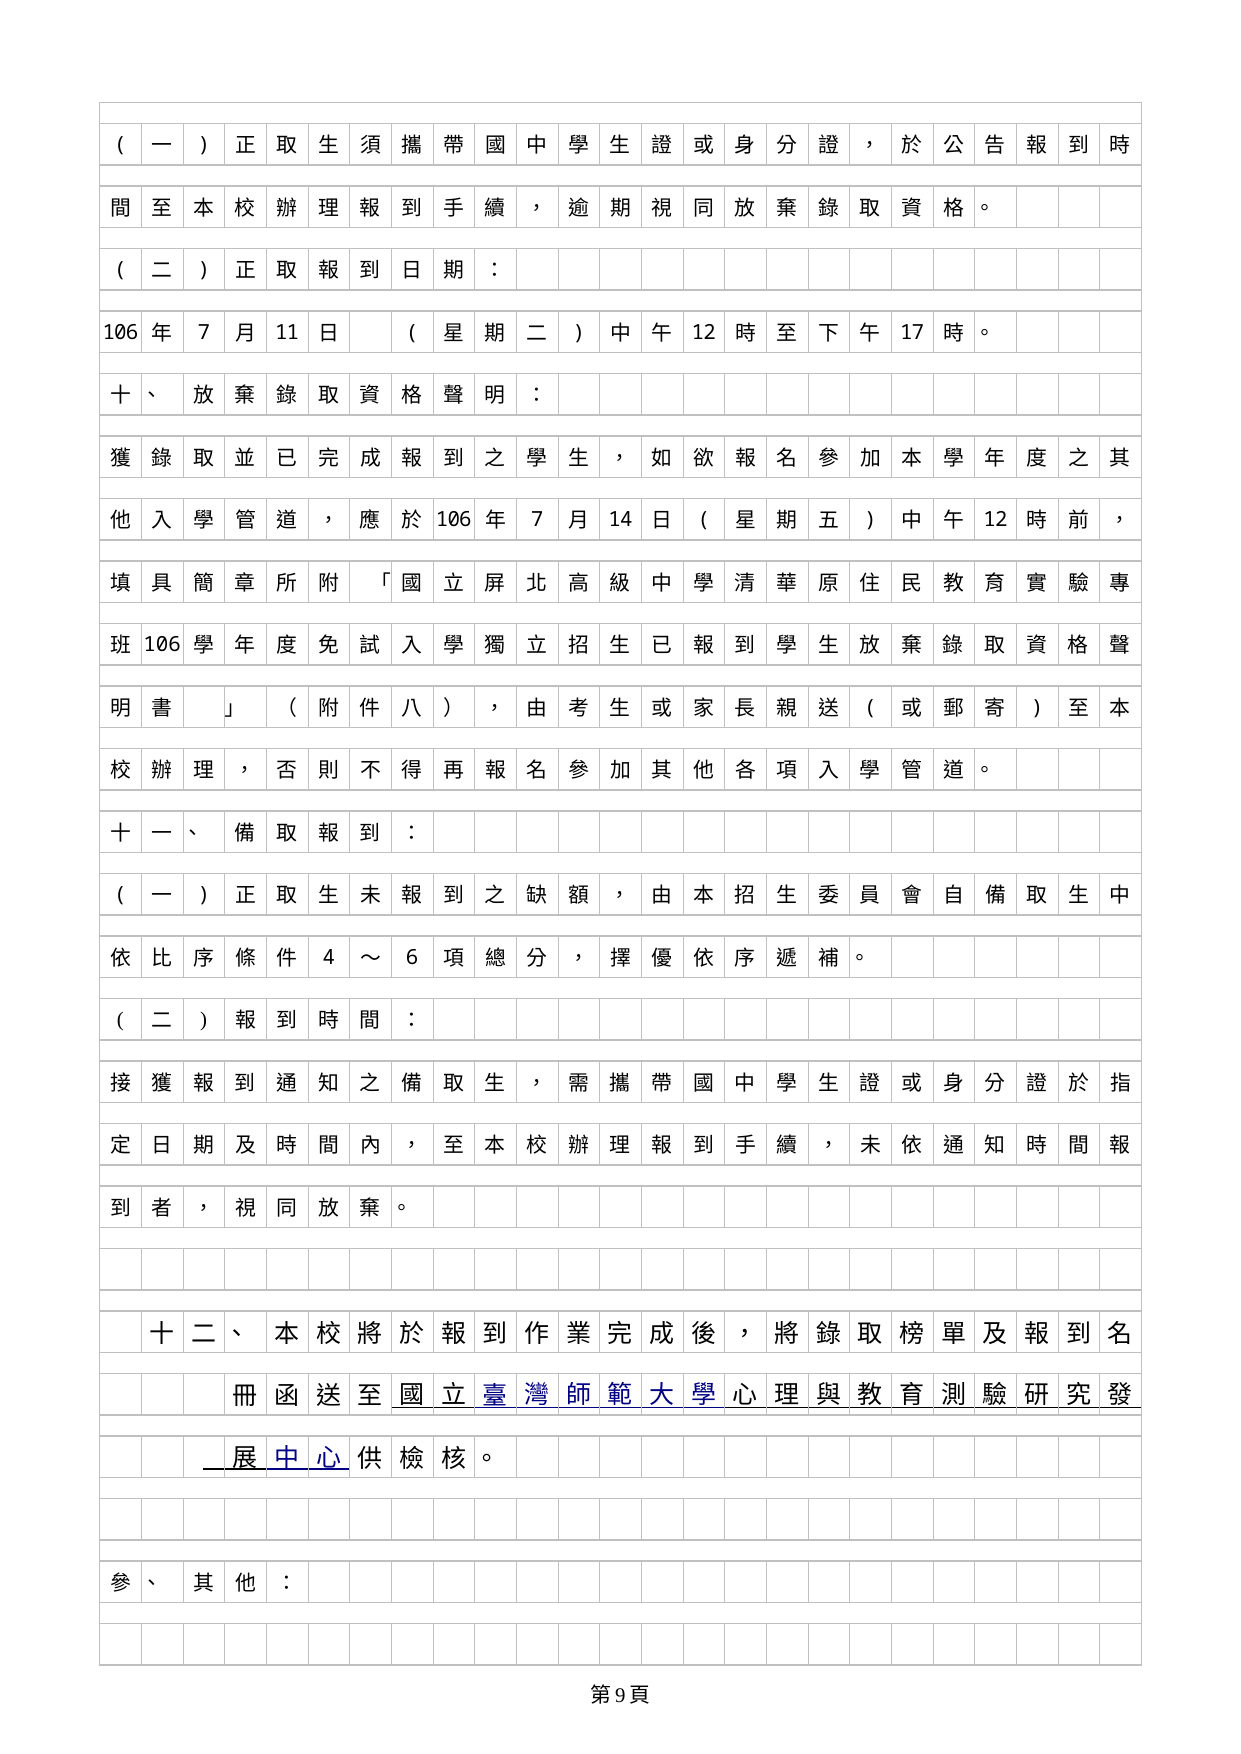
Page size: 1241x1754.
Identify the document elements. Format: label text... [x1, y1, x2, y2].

text 具 [142, 562, 183, 602]
text 到 [434, 437, 474, 477]
text [934, 999, 974, 1039]
text 至 [1059, 687, 1099, 727]
text 手 [725, 1124, 766, 1164]
text 不 [350, 749, 391, 789]
subtitle 十二、本校將於報到作業完成後，將錄取榜單及報到名冊函送至國立臺灣師範大學心理與教育測驗研究發展中心供檢核。 [934, 1374, 974, 1407]
text [100, 228, 1141, 248]
text 並 [225, 437, 266, 477]
subtitle 十二、本校將於報到作業完成後，將錄取榜單及報到名冊函送至國立臺灣師範大學心理與教育測驗研究發展中心供檢核。 [128, 1291, 1141, 1310]
subtitle 十二、本校將於報到作業完成後，將錄取榜單及報到名冊函送至國立臺灣師範大學心理與教育測驗研究發展中心供檢核。 [475, 1437, 516, 1477]
text 取 [184, 437, 224, 477]
text [350, 1562, 391, 1602]
text 報 [475, 749, 516, 789]
text ： [392, 999, 433, 1039]
text 資 [892, 187, 933, 227]
text 中 [1100, 874, 1141, 914]
text 入 [142, 499, 183, 539]
text 本 [475, 1124, 516, 1164]
subtitle 十二、本校將於報到作業完成後，將錄取榜單及報到名冊函送至國立臺灣師範大學心理與教育測驗研究發展中心供檢核。 [934, 1437, 974, 1477]
text 學 [184, 499, 224, 539]
text 二 [142, 999, 183, 1039]
text [934, 249, 974, 289]
text [934, 374, 974, 414]
text ， [517, 187, 558, 227]
text 取 [1017, 874, 1058, 914]
subtitle 十二、本校將於報到作業完成後，將錄取榜單及報到名冊函送至國立臺灣師範大學心理與教育測驗研究發展中心供檢核。 [434, 1437, 474, 1477]
text 取 [975, 624, 1016, 664]
text 「 [350, 562, 391, 602]
subtitle 十二、本校將於報到作業完成後，將錄取榜單及報到名冊函送至國立臺灣師範大學心理與教育測驗研究發展中心供檢核。 [517, 1374, 558, 1407]
text 送 [809, 687, 849, 727]
text ， [850, 124, 891, 164]
text 至 [434, 1124, 474, 1164]
text 12 [975, 499, 1016, 539]
text 五 [809, 499, 849, 539]
text [100, 1103, 1141, 1123]
text [1100, 999, 1141, 1039]
text 生 [600, 687, 641, 727]
text 二 [517, 312, 558, 352]
text 證 [642, 124, 683, 164]
text [975, 374, 1016, 414]
subtitle 十二、本校將於報到作業完成後，將錄取榜單及報到名冊函送至國立臺灣師範大學心理與教育測驗研究發展中心供檢核。 [267, 1312, 308, 1352]
text 他 [100, 499, 141, 539]
text [434, 1562, 474, 1602]
text 時 [1017, 499, 1058, 539]
text 、 [142, 374, 183, 414]
text 之 [1059, 437, 1099, 477]
text [517, 999, 558, 1039]
text [934, 937, 974, 977]
text 取 [267, 874, 308, 914]
text 」 [225, 687, 266, 727]
text ， [600, 874, 641, 914]
text 招 [559, 624, 599, 664]
text 正 [225, 874, 266, 914]
subtitle 十二、本校將於報到作業完成後，將錄取榜單及報到名冊函送至國立臺灣師範大學心理與教育測驗研究發展中心供檢核。 [475, 1312, 516, 1352]
text [975, 812, 1016, 852]
subtitle 十二、本校將於報到作業完成後，將錄取榜單及報到名冊函送至國立臺灣師範大學心理與教育測驗研究發展中心供檢核。 [559, 1374, 599, 1407]
text 序 [184, 937, 224, 977]
text 到 [1059, 124, 1099, 164]
text 華 [767, 562, 808, 602]
text 序 [725, 937, 766, 977]
text [100, 853, 1141, 873]
text [1059, 812, 1099, 852]
text 取 [267, 249, 308, 289]
text 月 [559, 499, 599, 539]
text 於 [1059, 1062, 1099, 1102]
text 或 [642, 687, 683, 727]
text 月 [225, 312, 266, 352]
text 中 [600, 312, 641, 352]
text [767, 374, 808, 414]
text [1017, 312, 1058, 352]
text 明 [100, 687, 141, 727]
text 缺 [517, 874, 558, 914]
text 獲 [100, 437, 141, 477]
subtitle 十二、本校將於報到作業完成後，將錄取榜單及報到名冊函送至國立臺灣師範大學心理與教育測驗研究發展中心供檢核。 [892, 1374, 933, 1407]
subtitle 十二、本校將於報到作業完成後，將錄取榜單及報到名冊函送至國立臺灣師範大學心理與教育測驗研究發展中心供檢核。 [975, 1312, 1016, 1352]
text 十 [100, 812, 141, 852]
text 學 [517, 437, 558, 477]
text 下 [809, 312, 849, 352]
subtitle 十二、本校將於報到作業完成後，將錄取榜單及報到名冊函送至國立臺灣師範大學心理與教育測驗研究發展中心供檢核。 [850, 1437, 891, 1477]
text 同 [267, 1187, 308, 1227]
text [642, 812, 683, 852]
text [684, 999, 724, 1039]
text [517, 249, 558, 289]
text ， [559, 937, 599, 977]
text 正 [225, 249, 266, 289]
subtitle 十二、本校將於報到作業完成後，將錄取榜單及報到名冊函送至國立臺灣師範大學心理與教育測驗研究發展中心供檢核。 [142, 1437, 183, 1477]
text 八 [392, 687, 433, 727]
text 件 [267, 937, 308, 977]
text 親 [767, 687, 808, 727]
text [767, 249, 808, 289]
text 。 [392, 1187, 433, 1227]
text 長 [725, 687, 766, 727]
text 放 [725, 187, 766, 227]
text 12 [684, 312, 724, 352]
text 比 [142, 937, 183, 977]
text 依 [892, 1124, 933, 1164]
text ～ [350, 937, 391, 977]
text [475, 1562, 516, 1602]
text 生 [309, 874, 349, 914]
text [684, 1187, 724, 1227]
text [100, 166, 1141, 185]
text 期 [767, 499, 808, 539]
text [850, 374, 891, 414]
text [975, 249, 1016, 289]
text 中 [642, 562, 683, 602]
text 實 [1017, 562, 1058, 602]
text 取 [267, 124, 308, 164]
text 級 [600, 562, 641, 602]
text 放 [184, 374, 224, 414]
text 。 [975, 187, 1016, 227]
subtitle 十二、本校將於報到作業完成後，將錄取榜單及報到名冊函送至國立臺灣師範大學心理與教育測驗研究發展中心供檢核。 [600, 1312, 641, 1352]
text 中 [892, 499, 933, 539]
text 驗 [1059, 562, 1099, 602]
text ) [559, 312, 599, 352]
text 帶 [642, 1062, 683, 1102]
text 度 [1017, 437, 1058, 477]
subtitle 十二、本校將於報到作業完成後，將錄取榜單及報到名冊函送至國立臺灣師範大學心理與教育測驗研究發展中心供檢核。 [1059, 1312, 1099, 1352]
text 再 [434, 749, 474, 789]
text 4 [309, 937, 349, 977]
text 。 [975, 749, 1016, 789]
subtitle 十二、本校將於報到作業完成後，將錄取榜單及報到名冊函送至國立臺灣師範大學心理與教育測驗研究發展中心供檢核。 [142, 1374, 183, 1414]
text [100, 1541, 1141, 1560]
text 逾 [559, 187, 599, 227]
text 時 [934, 312, 974, 352]
text ( [392, 312, 433, 352]
text 身 [934, 1062, 974, 1102]
text 手 [434, 187, 474, 227]
text 填 [100, 562, 141, 602]
text 及 [225, 1124, 266, 1164]
text 星 [725, 499, 766, 539]
text 年 [475, 499, 516, 539]
text 所 [267, 562, 308, 602]
text 補 [809, 937, 849, 977]
text 到 [434, 874, 474, 914]
text [642, 1187, 683, 1227]
text [642, 1562, 683, 1602]
text 條 [225, 937, 266, 977]
subtitle 十二、本校將於報到作業完成後，將錄取榜單及報到名冊函送至國立臺灣師範大學心理與教育測驗研究發展中心供檢核。 [184, 1312, 224, 1352]
text [767, 1562, 808, 1602]
text 證 [1017, 1062, 1058, 1102]
text [100, 1041, 1141, 1060]
text 告 [975, 124, 1016, 164]
text 到 [684, 1124, 724, 1164]
text 日 [309, 312, 349, 352]
text 獲 [142, 1062, 183, 1102]
text [684, 374, 724, 414]
text 接 [100, 1062, 141, 1102]
text [600, 812, 641, 852]
text 北 [517, 562, 558, 602]
text 到 [725, 624, 766, 664]
text 加 [850, 437, 891, 477]
text 定 [100, 1124, 141, 1164]
text 報 [309, 812, 349, 852]
text 屏 [475, 562, 516, 602]
subtitle 十二、本校將於報到作業完成後，將錄取榜單及報到名冊函送至國立臺灣師範大學心理與教育測驗研究發展中心供檢核。 [684, 1437, 724, 1477]
subtitle 十二、本校將於報到作業完成後，將錄取榜單及報到名冊函送至國立臺灣師範大學心理與教育測驗研究發展中心供檢核。 [225, 1312, 266, 1352]
text 否 [267, 749, 308, 789]
text 續 [475, 187, 516, 227]
text [100, 416, 1141, 435]
text 報 [184, 1062, 224, 1102]
text 於 [392, 499, 433, 539]
text 取 [309, 374, 349, 414]
subtitle 十二、本校將於報到作業完成後，將錄取榜單及報到名冊函送至國立臺灣師範大學心理與教育測驗研究發展中心供檢核。 [1017, 1374, 1058, 1407]
text 報 [1100, 1124, 1141, 1164]
text 到 [392, 187, 433, 227]
text [100, 791, 1141, 810]
text [975, 999, 1016, 1039]
subtitle 十二、本校將於報到作業完成後，將錄取榜單及報到名冊函送至國立臺灣師範大學心理與教育測驗研究發展中心供檢核。 [350, 1437, 391, 1477]
subtitle 十二、本校將於報到作業完成後，將錄取榜單及報到名冊函送至國立臺灣師範大學心理與教育測驗研究發展中心供檢核。 [809, 1437, 849, 1477]
text 指 [1100, 1062, 1141, 1102]
subtitle 十二、本校將於報到作業完成後，將錄取榜單及報到名冊函送至國立臺灣師範大學心理與教育測驗研究發展中心供檢核。 [809, 1312, 849, 1352]
text [850, 249, 891, 289]
subtitle 十二、本校將於報到作業完成後，將錄取榜單及報到名冊函送至國立臺灣師範大學心理與教育測驗研究發展中心供檢核。 [642, 1312, 683, 1352]
subtitle 十二、本校將於報到作業完成後，將錄取榜單及報到名冊函送至國立臺灣師範大學心理與教育測驗研究發展中心供檢核。 [184, 1437, 224, 1477]
subtitle 十二、本校將於報到作業完成後，將錄取榜單及報到名冊函送至國立臺灣師範大學心理與教育測驗研究發展中心供檢核。 [225, 1437, 266, 1468]
subtitle 十二、本校將於報到作業完成後，將錄取榜單及報到名冊函送至國立臺灣師範大學心理與教育測驗研究發展中心供檢核。 [725, 1312, 766, 1352]
text ( [100, 874, 141, 914]
subtitle 十二、本校將於報到作業完成後，將錄取榜單及報到名冊函送至國立臺灣師範大學心理與教育測驗研究發展中心供檢核。 [225, 1374, 266, 1414]
text 時 [1017, 1124, 1058, 1164]
text 生 [309, 124, 349, 164]
text 學 [850, 749, 891, 789]
subtitle 十二、本校將於報到作業完成後，將錄取榜單及報到名冊函送至國立臺灣師範大學心理與教育測驗研究發展中心供檢核。 [128, 1416, 1141, 1435]
text [1100, 187, 1141, 227]
text 十 [100, 374, 141, 414]
text [850, 812, 891, 852]
text [809, 812, 849, 852]
text 星 [434, 312, 474, 352]
text 度 [267, 624, 308, 664]
subtitle 十二、本校將於報到作業完成後，將錄取榜單及報到名冊函送至國立臺灣師範大學心理與教育測驗研究發展中心供檢核。 [642, 1437, 683, 1477]
text [309, 1562, 349, 1602]
text 取 [267, 812, 308, 852]
text 寄 [975, 687, 1016, 727]
text ) [850, 499, 891, 539]
text 報 [642, 1124, 683, 1164]
text 應 [350, 499, 391, 539]
subtitle 十二、本校將於報到作業完成後，將錄取榜單及報到名冊函送至國立臺灣師範大學心理與教育測驗研究發展中心供檢核。 [850, 1374, 891, 1407]
text 書 [142, 687, 183, 727]
text 攜 [392, 124, 433, 164]
subtitle 十二、本校將於報到作業完成後，將錄取榜單及報到名冊函送至國立臺灣師範大學心理與教育測驗研究發展中心供檢核。 [767, 1312, 808, 1352]
text 備 [392, 1062, 433, 1102]
text 前 [1059, 499, 1099, 539]
text 得 [392, 749, 433, 789]
text 本 [1100, 687, 1141, 727]
text 須 [350, 124, 391, 164]
text [1100, 937, 1141, 977]
text [559, 249, 599, 289]
text [1017, 1562, 1058, 1602]
text 期 [600, 187, 641, 227]
text 高 [559, 562, 599, 602]
text [850, 1187, 891, 1227]
text 項 [434, 937, 474, 977]
text [809, 1562, 849, 1602]
text 免 [309, 624, 349, 664]
text [1059, 999, 1099, 1039]
text 、 [142, 1562, 183, 1602]
text 原 [809, 562, 849, 602]
text [475, 999, 516, 1039]
text 間 [100, 187, 141, 227]
text 國 [475, 124, 516, 164]
text 班 [100, 624, 141, 664]
text 聲 [434, 374, 474, 414]
text 參 [100, 1562, 141, 1602]
text ： [267, 1562, 308, 1602]
text ： [475, 249, 516, 289]
text 總 [475, 937, 516, 977]
text 106 [142, 624, 183, 664]
text 格 [1059, 624, 1099, 664]
subtitle 十二、本校將於報到作業完成後，將錄取榜單及報到名冊函送至國立臺灣師範大學心理與教育測驗研究發展中心供檢核。 [392, 1312, 433, 1352]
subtitle 十二、本校將於報到作業完成後，將錄取榜單及報到名冊函送至國立臺灣師範大學心理與教育測驗研究發展中心供檢核。 [309, 1312, 349, 1352]
text [725, 249, 766, 289]
text ( [100, 124, 141, 164]
text [100, 603, 1141, 623]
text 附 [309, 562, 349, 602]
text 日 [642, 499, 683, 539]
text [892, 937, 933, 977]
text 由 [517, 687, 558, 727]
text 格 [392, 374, 433, 414]
text [892, 249, 933, 289]
text 報 [684, 624, 724, 664]
subtitle 十二、本校將於報到作業完成後，將錄取榜單及報到名冊函送至國立臺灣師範大學心理與教育測驗研究發展中心供檢核。 [934, 1312, 974, 1352]
text 或 [892, 1062, 933, 1102]
text [767, 812, 808, 852]
text [1017, 249, 1058, 289]
text [725, 1562, 766, 1602]
text 員 [850, 874, 891, 914]
text 二 [142, 249, 183, 289]
text 同 [684, 187, 724, 227]
text 民 [892, 562, 933, 602]
text [350, 312, 391, 352]
text 棄 [225, 374, 266, 414]
text [1017, 1187, 1058, 1227]
text 學 [559, 124, 599, 164]
text 入 [392, 624, 433, 664]
text [600, 1562, 641, 1602]
text 取 [434, 1062, 474, 1102]
text 至 [767, 312, 808, 352]
subtitle 十二、本校將於報到作業完成後，將錄取榜單及報到名冊函送至國立臺灣師範大學心理與教育測驗研究發展中心供檢核。 [767, 1437, 808, 1477]
text 續 [767, 1124, 808, 1164]
text 放 [309, 1187, 349, 1227]
text [1017, 187, 1058, 227]
text [434, 812, 474, 852]
text 攜 [600, 1062, 641, 1102]
text [559, 374, 599, 414]
text 則 [309, 749, 349, 789]
text ) [1017, 687, 1058, 727]
subtitle 十二、本校將於報到作業完成後，將錄取榜單及報到名冊函送至國立臺灣師範大學心理與教育測驗研究發展中心供檢核。 [725, 1437, 766, 1477]
text （ [267, 687, 308, 727]
text [892, 999, 933, 1039]
text 完 [309, 437, 349, 477]
text [1100, 812, 1141, 852]
text [809, 999, 849, 1039]
text 本 [892, 437, 933, 477]
text 清 [725, 562, 766, 602]
subtitle 十二、本校將於報到作業完成後，將錄取榜單及報到名冊函送至國立臺灣師範大學心理與教育測驗研究發展中心供檢核。 [1059, 1437, 1099, 1477]
text ： [392, 812, 433, 852]
text 午 [850, 312, 891, 352]
text 通 [267, 1062, 308, 1102]
text ) [184, 874, 224, 914]
text 者 [142, 1187, 183, 1227]
text [517, 1187, 558, 1227]
text [975, 1562, 1016, 1602]
text [1059, 937, 1099, 977]
text 14 [600, 499, 641, 539]
text [100, 728, 1141, 748]
text 之 [350, 1062, 391, 1102]
text 獨 [475, 624, 516, 664]
text 學 [934, 437, 974, 477]
text 欲 [684, 437, 724, 477]
text 。 [850, 937, 891, 977]
text 學 [767, 624, 808, 664]
text [725, 1187, 766, 1227]
text 本 [184, 187, 224, 227]
text 生 [600, 124, 641, 164]
text [475, 812, 516, 852]
subtitle 十二、本校將於報到作業完成後，將錄取榜單及報到名冊函送至國立臺灣師範大學心理與教育測驗研究發展中心供檢核。 [392, 1437, 433, 1477]
text [850, 999, 891, 1039]
subtitle 十二、本校將於報到作業完成後，將錄取榜單及報到名冊函送至國立臺灣師範大學心理與教育測驗研究發展中心供檢核。 [267, 1374, 308, 1414]
text 期 [434, 249, 474, 289]
text ( [100, 249, 141, 289]
subtitle 十二、本校將於報到作業完成後，將錄取榜單及報到名冊函送至國立臺灣師範大學心理與教育測驗研究發展中心供檢核。 [309, 1374, 349, 1414]
text 時 [725, 312, 766, 352]
subtitle 十二、本校將於報到作業完成後，將錄取榜單及報到名冊函送至國立臺灣師範大學心理與教育測驗研究發展中心供檢核。 [809, 1374, 849, 1407]
text 11 [267, 312, 308, 352]
text [434, 999, 474, 1039]
text 資 [350, 374, 391, 414]
text 自 [934, 874, 974, 914]
subtitle 十二、本校將於報到作業完成後，將錄取榜單及報到名冊函送至國立臺灣師範大學心理與教育測驗研究發展中心供檢核。 [517, 1437, 558, 1477]
text 理 [309, 187, 349, 227]
text 他 [684, 749, 724, 789]
text 視 [642, 187, 683, 227]
text [1059, 187, 1099, 227]
text 取 [850, 187, 891, 227]
text 郵 [934, 687, 974, 727]
text [892, 374, 933, 414]
text 報 [309, 249, 349, 289]
text 教 [934, 562, 974, 602]
subtitle 十二、本校將於報到作業完成後，將錄取榜單及報到名冊函送至國立臺灣師範大學心理與教育測驗研究發展中心供檢核。 [184, 1374, 224, 1414]
text [100, 291, 1141, 310]
text 年 [975, 437, 1016, 477]
subtitle 十二、本校將於報到作業完成後，將錄取榜單及報到名冊函送至國立臺灣師範大學心理與教育測驗研究發展中心供檢核。 [850, 1312, 891, 1352]
text 備 [975, 874, 1016, 914]
text 章 [225, 562, 266, 602]
text 7 [184, 312, 224, 352]
text ， [184, 1187, 224, 1227]
text [892, 812, 933, 852]
text [559, 812, 599, 852]
text ， [809, 1124, 849, 1164]
text [934, 1187, 974, 1227]
text [1017, 374, 1058, 414]
subtitle 十二、本校將於報到作業完成後，將錄取榜單及報到名冊函送至國立臺灣師範大學心理與教育測驗研究發展中心供檢核。 [559, 1437, 599, 1477]
text [100, 353, 1141, 373]
text 一 [142, 812, 183, 852]
text 道 [934, 749, 974, 789]
text 依 [684, 937, 724, 977]
text 期 [475, 312, 516, 352]
text 聲 [1100, 624, 1141, 664]
text 到 [350, 249, 391, 289]
text 錄 [934, 624, 974, 664]
text ） [434, 687, 474, 727]
text 或 [892, 687, 933, 727]
text 放 [850, 624, 891, 664]
text 棄 [892, 624, 933, 664]
text 附 [309, 687, 349, 727]
text ， [1100, 499, 1141, 539]
subtitle 十二、本校將於報到作業完成後，將錄取榜單及報到名冊函送至國立臺灣師範大學心理與教育測驗研究發展中心供檢核。 [267, 1437, 308, 1468]
text [850, 1562, 891, 1602]
text ， [309, 499, 349, 539]
text ， [517, 1062, 558, 1102]
text 國 [684, 1062, 724, 1102]
text 到 [350, 812, 391, 852]
text 生 [475, 1062, 516, 1102]
text 未 [350, 874, 391, 914]
text [1100, 374, 1141, 414]
text 如 [642, 437, 683, 477]
subtitle 十二、本校將於報到作業完成後，將錄取榜單及報到名冊函送至國立臺灣師範大學心理與教育測驗研究發展中心供檢核。 [725, 1374, 766, 1407]
text 到 [100, 1187, 141, 1227]
text 於 [892, 124, 933, 164]
text 證 [809, 124, 849, 164]
text 學 [184, 624, 224, 664]
text 試 [350, 624, 391, 664]
text 項 [767, 749, 808, 789]
text [517, 1562, 558, 1602]
text 內 [350, 1124, 391, 1164]
text 間 [350, 999, 391, 1039]
text 遞 [767, 937, 808, 977]
text [725, 374, 766, 414]
text 報 [725, 437, 766, 477]
subtitle 十二、本校將於報到作業完成後，將錄取榜單及報到名冊函送至國立臺灣師範大學心理與教育測驗研究發展中心供檢核。 [1100, 1312, 1141, 1352]
text 他 [225, 1562, 266, 1602]
text 簡 [184, 562, 224, 602]
text [892, 1187, 933, 1227]
text 入 [809, 749, 849, 789]
text [1100, 312, 1141, 352]
text 管 [892, 749, 933, 789]
text 校 [100, 749, 141, 789]
text [1059, 1187, 1099, 1227]
text 6 [392, 937, 433, 977]
subtitle 十二、本校將於報到作業完成後，將錄取榜單及報到名冊函送至國立臺灣師範大學心理與教育測驗研究發展中心供檢核。 [559, 1312, 599, 1352]
text 會 [892, 874, 933, 914]
subtitle 十二、本校將於報到作業完成後，將錄取榜單及報到名冊函送至國立臺灣師範大學心理與教育測驗研究發展中心供檢核。 [142, 1312, 183, 1352]
text 加 [600, 749, 641, 789]
text 間 [1059, 1124, 1099, 1164]
text 報 [1017, 124, 1058, 164]
text [642, 249, 683, 289]
text 學 [434, 624, 474, 664]
text [684, 1562, 724, 1602]
text [100, 1166, 1141, 1185]
text [642, 374, 683, 414]
text 午 [934, 499, 974, 539]
text 中 [725, 1062, 766, 1102]
text 或 [684, 124, 724, 164]
text ( [850, 687, 891, 727]
subtitle 十二、本校將於報到作業完成後，將錄取榜單及報到名冊函送至國立臺灣師範大學心理與教育測驗研究發展中心供檢核。 [392, 1374, 433, 1407]
text 報 [392, 874, 433, 914]
text 辦 [559, 1124, 599, 1164]
text 專 [1100, 562, 1141, 602]
text 校 [517, 1124, 558, 1164]
text 午 [642, 312, 683, 352]
text 時 [1100, 124, 1141, 164]
text 件 [350, 687, 391, 727]
text 理 [184, 749, 224, 789]
text 生 [1059, 874, 1099, 914]
text 、 [184, 812, 224, 852]
subtitle 十二、本校將於報到作業完成後，將錄取榜單及報到名冊函送至國立臺灣師範大學心理與教育測驗研究發展中心供檢核。 [309, 1437, 349, 1468]
text [100, 103, 1141, 123]
text 其 [642, 749, 683, 789]
text 日 [142, 1124, 183, 1164]
text 通 [934, 1124, 974, 1164]
text 生 [767, 874, 808, 914]
subtitle 十二、本校將於報到作業完成後，將錄取榜單及報到名冊函送至國立臺灣師範大學心理與教育測驗研究發展中心供檢核。 [350, 1312, 391, 1352]
text [975, 937, 1016, 977]
text 資 [1017, 624, 1058, 664]
text 中 [517, 124, 558, 164]
text 錄 [267, 374, 308, 414]
text [559, 999, 599, 1039]
subtitle 十二、本校將於報到作業完成後，將錄取榜單及報到名冊函送至國立臺灣師範大學心理與教育測驗研究發展中心供檢核。 [1059, 1374, 1099, 1407]
text 辦 [267, 187, 308, 227]
text 需 [559, 1062, 599, 1102]
text 未 [850, 1124, 891, 1164]
text 7 [517, 499, 558, 539]
subtitle 十二、本校將於報到作業完成後，將錄取榜單及報到名冊函送至國立臺灣師範大學心理與教育測驗研究發展中心供檢核。 [600, 1374, 641, 1407]
text 家 [684, 687, 724, 727]
text [392, 1562, 433, 1602]
text 備 [225, 812, 266, 852]
text ) [184, 999, 224, 1039]
text 106 [100, 312, 141, 352]
text [684, 249, 724, 289]
text 正 [225, 124, 266, 164]
text [725, 999, 766, 1039]
text 學 [684, 562, 724, 602]
text 已 [267, 437, 308, 477]
subtitle 十二、本校將於報到作業完成後，將錄取榜單及報到名冊函送至國立臺灣師範大學心理與教育測驗研究發展中心供檢核。 [642, 1374, 683, 1407]
text 報 [392, 437, 433, 477]
text 成 [350, 437, 391, 477]
text 棄 [767, 187, 808, 227]
text [434, 1187, 474, 1227]
text 年 [225, 624, 266, 664]
text [975, 1187, 1016, 1227]
text 時 [267, 1124, 308, 1164]
text 國 [392, 562, 433, 602]
text [559, 1187, 599, 1227]
text 委 [809, 874, 849, 914]
subtitle 十二、本校將於報到作業完成後，將錄取榜單及報到名冊函送至國立臺灣師範大學心理與教育測驗研究發展中心供檢核。 [600, 1437, 641, 1477]
text [100, 478, 1141, 498]
text [600, 249, 641, 289]
text ， [475, 687, 516, 727]
text 至 [142, 187, 183, 227]
text 其 [184, 1562, 224, 1602]
text 辦 [142, 749, 183, 789]
text 年 [142, 312, 183, 352]
subtitle 十二、本校將於報到作業完成後，將錄取榜單及報到名冊函送至國立臺灣師範大學心理與教育測驗研究發展中心供檢核。 [975, 1437, 1016, 1477]
text 參 [809, 437, 849, 477]
text 已 [642, 624, 683, 664]
text 擇 [600, 937, 641, 977]
text 明 [475, 374, 516, 414]
text 分 [975, 1062, 1016, 1102]
subtitle 十二、本校將於報到作業完成後，將錄取榜單及報到名冊函送至國立臺灣師範大學心理與教育測驗研究發展中心供檢核。 [434, 1374, 474, 1407]
text [100, 541, 1141, 560]
text [559, 1562, 599, 1602]
subtitle 十二、本校將於報到作業完成後，將錄取榜單及報到名冊函送至國立臺灣師範大學心理與教育測驗研究發展中心供檢核。 [975, 1374, 1016, 1407]
text [892, 1562, 933, 1602]
text [934, 1562, 974, 1602]
text 帶 [434, 124, 474, 164]
text 學 [767, 1062, 808, 1102]
text 住 [850, 562, 891, 602]
text 一 [142, 124, 183, 164]
text 一 [142, 874, 183, 914]
text [1100, 1562, 1141, 1602]
text 管 [225, 499, 266, 539]
text [1100, 1187, 1141, 1227]
text ) [184, 249, 224, 289]
text 錄 [809, 187, 849, 227]
text 公 [934, 124, 974, 164]
text [1017, 999, 1058, 1039]
text [1059, 249, 1099, 289]
text 立 [434, 562, 474, 602]
text [600, 374, 641, 414]
text 時 [309, 999, 349, 1039]
text ( [684, 499, 724, 539]
text ： [517, 374, 558, 414]
subtitle 十二、本校將於報到作業完成後，將錄取榜單及報到名冊函送至國立臺灣師範大學心理與教育測驗研究發展中心供檢核。 [128, 1353, 1141, 1373]
text [725, 812, 766, 852]
text 錄 [142, 437, 183, 477]
text [767, 1187, 808, 1227]
text [684, 812, 724, 852]
text [517, 812, 558, 852]
text [1017, 812, 1058, 852]
text 之 [475, 874, 516, 914]
text 證 [850, 1062, 891, 1102]
text 間 [309, 1124, 349, 1164]
subtitle 十二、本校將於報到作業完成後，將錄取榜單及報到名冊函送至國立臺灣師範大學心理與教育測驗研究發展中心供檢核。 [475, 1374, 516, 1407]
subtitle 十二、本校將於報到作業完成後，將錄取榜單及報到名冊函送至國立臺灣師範大學心理與教育測驗研究發展中心供檢核。 [1017, 1312, 1058, 1352]
subtitle 十二、本校將於報到作業完成後，將錄取榜單及報到名冊函送至國立臺灣師範大學心理與教育測驗研究發展中心供檢核。 [767, 1374, 808, 1407]
subtitle 十二、本校將於報到作業完成後，將錄取榜單及報到名冊函送至國立臺灣師範大學心理與教育測驗研究發展中心供檢核。 [434, 1312, 474, 1352]
text [642, 999, 683, 1039]
text 到 [267, 999, 308, 1039]
subtitle 十二、本校將於報到作業完成後，將錄取榜單及報到名冊函送至國立臺灣師範大學心理與教育測驗研究發展中心供檢核。 [892, 1437, 933, 1477]
text 分 [517, 937, 558, 977]
text [1059, 1562, 1099, 1602]
text 各 [725, 749, 766, 789]
subtitle 十二、本校將於報到作業完成後，將錄取榜單及報到名冊函送至國立臺灣師範大學心理與教育測驗研究發展中心供檢核。 [1100, 1437, 1141, 1477]
text 106 [434, 499, 474, 539]
subtitle 十二、本校將於報到作業完成後，將錄取榜單及報到名冊函送至國立臺灣師範大學心理與教育測驗研究發展中心供檢核。 [350, 1374, 391, 1414]
text 生 [559, 437, 599, 477]
subtitle 十二、本校將於報到作業完成後，將錄取榜單及報到名冊函送至國立臺灣師範大學心理與教育測驗研究發展中心供檢核。 [517, 1312, 558, 1352]
text [767, 999, 808, 1039]
text 校 [225, 187, 266, 227]
text 之 [475, 437, 516, 477]
text [934, 812, 974, 852]
text [600, 1187, 641, 1227]
text ， [392, 1124, 433, 1164]
text 依 [100, 937, 141, 977]
text ， [225, 749, 266, 789]
text 育 [975, 562, 1016, 602]
text 生 [600, 624, 641, 664]
text 17 [892, 312, 933, 352]
text [1059, 312, 1099, 352]
text 分 [767, 124, 808, 164]
subtitle 十二、本校將於報到作業完成後，將錄取榜單及報到名冊函送至國立臺灣師範大學心理與教育測驗研究發展中心供檢核。 [1017, 1437, 1058, 1477]
text 生 [809, 1062, 849, 1102]
text 。 [975, 312, 1016, 352]
text 立 [517, 624, 558, 664]
text 棄 [350, 1187, 391, 1227]
text 其 [1100, 437, 1141, 477]
text 到 [225, 1062, 266, 1102]
text 參 [559, 749, 599, 789]
text 額 [559, 874, 599, 914]
text [809, 249, 849, 289]
text 日 [392, 249, 433, 289]
text 名 [767, 437, 808, 477]
subtitle 十二、本校將於報到作業完成後，將錄取榜單及報到名冊函送至國立臺灣師範大學心理與教育測驗研究發展中心供檢核。 [892, 1312, 933, 1352]
text ， [600, 437, 641, 477]
text 由 [642, 874, 683, 914]
text ) [184, 124, 224, 164]
text 生 [809, 624, 849, 664]
text [1100, 249, 1141, 289]
text [100, 916, 1141, 935]
text [1017, 937, 1058, 977]
subtitle 十二、本校將於報到作業完成後，將錄取榜單及報到名冊函送至國立臺灣師範大學心理與教育測驗研究發展中心供檢核。 [684, 1312, 724, 1352]
text 優 [642, 937, 683, 977]
text [809, 1187, 849, 1227]
text 考 [559, 687, 599, 727]
text 格 [934, 187, 974, 227]
text [809, 374, 849, 414]
text 本 [684, 874, 724, 914]
text 道 [267, 499, 308, 539]
text [100, 666, 1141, 685]
text 報 [225, 999, 266, 1039]
subtitle 十二、本校將於報到作業完成後，將錄取榜單及報到名冊函送至國立臺灣師範大學心理與教育測驗研究發展中心供檢核。 [1100, 1374, 1141, 1407]
text 名 [517, 749, 558, 789]
text 期 [184, 1124, 224, 1164]
text 視 [225, 1187, 266, 1227]
text 招 [725, 874, 766, 914]
text [475, 1187, 516, 1227]
text [600, 999, 641, 1039]
text [1059, 374, 1099, 414]
text 知 [309, 1062, 349, 1102]
text [100, 978, 1141, 998]
text ( [100, 999, 141, 1039]
subtitle 十二、本校將於報到作業完成後，將錄取榜單及報到名冊函送至國立臺灣師範大學心理與教育測驗研究發展中心供檢核。 [684, 1374, 724, 1407]
text 身 [725, 124, 766, 164]
text 知 [975, 1124, 1016, 1164]
text 報 [350, 187, 391, 227]
text 理 [600, 1124, 641, 1164]
